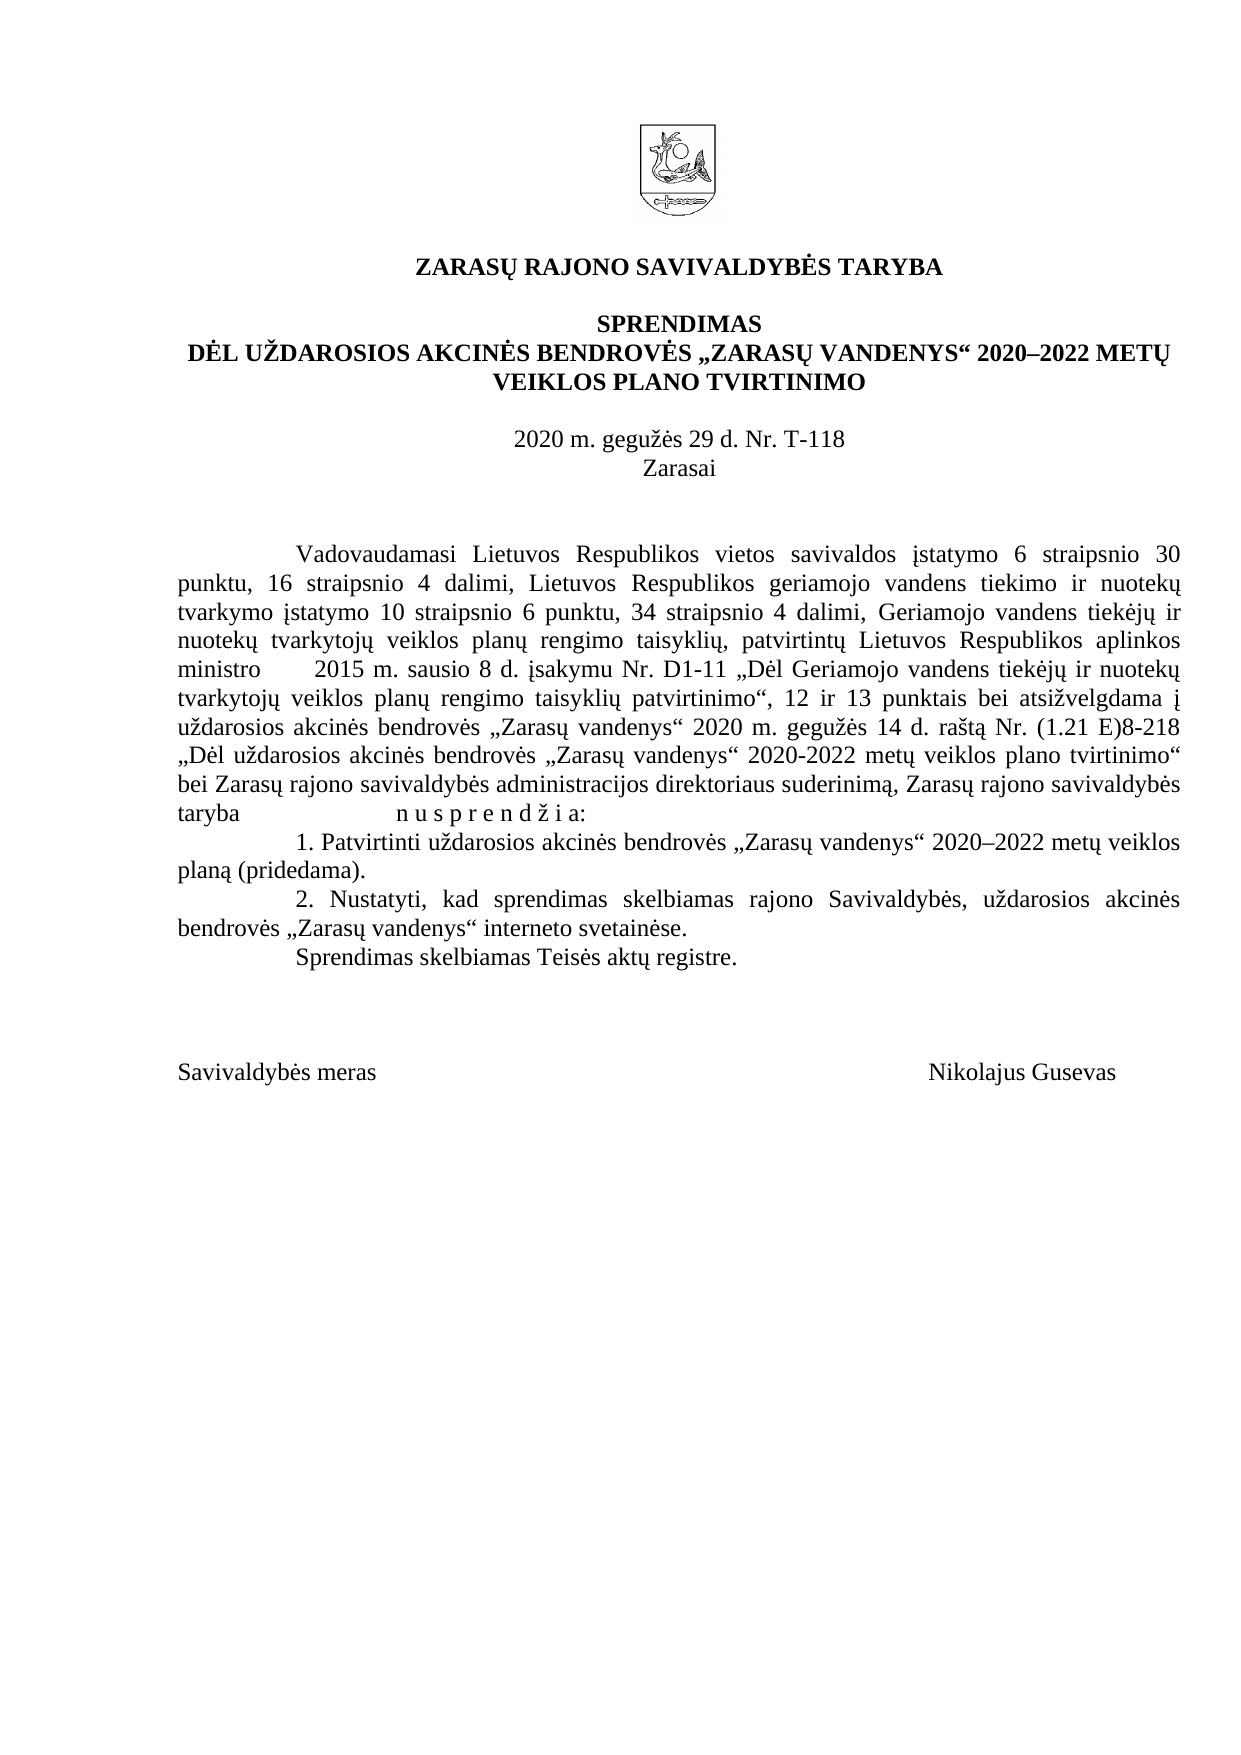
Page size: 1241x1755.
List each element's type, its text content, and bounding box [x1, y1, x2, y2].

text 1. Patvirtinti uždarosios akcinės bendrovės „Zarasų vandenys“ 2020–2022 metų veiklos planą (pridedama). [177, 827, 1181, 884]
text dėl Uždarosios akcinės Bendrovės „zarasų vandenys“ 2020–2022 metų veiklos plano TVIRTINIMO [177, 338, 1181, 395]
text Vadovaudamasi Lietuvos Respublikos vietos savivaldos įstatymo 6 straipsnio 30 punktu, 16 straipsnio 4 dalimi, Lietuvos Respublikos geriamojo vandens tiekimo ir nuotekų tvarkymo įstatymo 10 straipsnio 6 punktu, 34 straipsnio 4 dalimi, Geriamojo vandens tiekėjų ir nuotekų tvarkytojų veiklos planų rengimo taisyklių, patvirtintų Lietuvos Respublikos aplinkos ministro 2015 m. sausio 8 d. įsakymu Nr. D1-11 „Dėl Geriamojo vandens tiekėjų ir nuotekų tvarkytojų veiklos planų rengimo taisyklių patvirtinimo“, 12 ir 13 punktais bei atsižvelgdama į uždarosios akcinės bendrovės „Zarasų vandenys“ 2020 m. gegužės 14 d. raštą Nr. (1.21 E)8-218 „Dėl uždarosios akcinės bendrovės „Zarasų vandenys“ 2020-2022 metų veiklos plano tvirtinimo“ bei Zarasų rajono savivaldybės administracijos direktoriaus suderinimą, Zarasų rajono savivaldybės taryba n u s p r e n d ž i a: [177, 539, 1181, 827]
text Sprendimas skelbiamas Teisės aktų registre. [177, 942, 1181, 970]
text SPRENDIMAS [177, 309, 1181, 338]
text Zarasų rajono savivaldybės TARYBA [177, 252, 1181, 280]
text Savivaldybės meras Nikolajus Gusevas [177, 1057, 1181, 1085]
text 2020 m. gegužės 29 d. Nr. T-118 [177, 424, 1181, 453]
text Zarasai [177, 453, 1181, 482]
text 2. Nustatyti, kad sprendimas skelbiamas rajono Savivaldybės, uždarosios akcinės bendrovės „Zarasų vandenys“ interneto svetainėse. [177, 884, 1181, 942]
